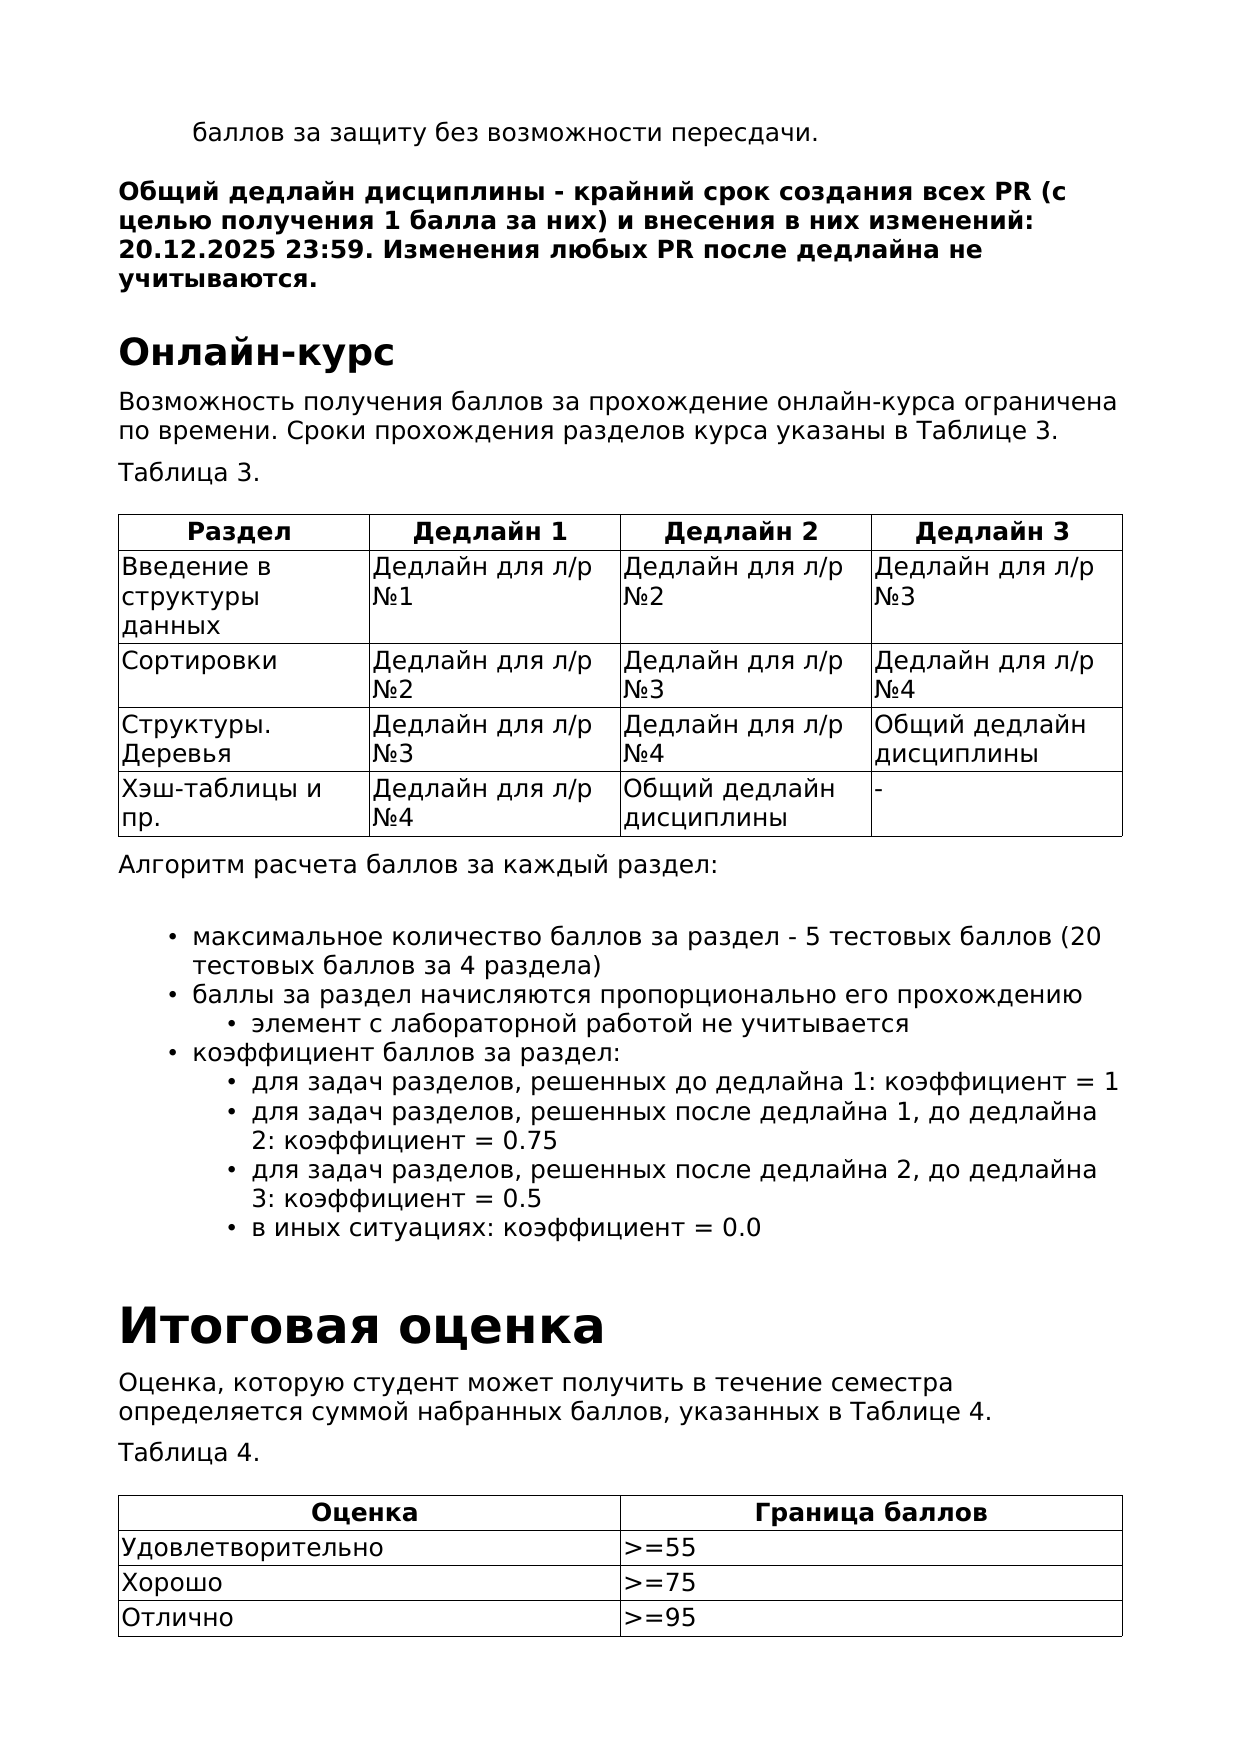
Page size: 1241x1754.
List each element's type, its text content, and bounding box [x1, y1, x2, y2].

table_cell Дедлайн для л/р №4 [872, 644, 1122, 707]
table_cell Дедлайн для л/р №3 [872, 551, 1122, 643]
list баллы за раздел начисляются пропорционально его прохождению [177, 980, 1122, 1009]
list для задач разделов, решенных до дедлайна 1: коэффициент = 1 [236, 1068, 1122, 1097]
table_header Оценка [119, 1496, 620, 1530]
table_header Граница баллов [621, 1496, 1122, 1530]
table_cell Дедлайн для л/р №4 [621, 708, 871, 771]
table_cell Дедлайн для л/р №1 [370, 551, 620, 643]
table_cell Хэш-таблицы и пр. [119, 772, 369, 836]
list в иных ситуациях: коэффициент = 0.0 [236, 1213, 1122, 1243]
table_cell Дедлайн для л/р №4 [370, 772, 620, 836]
subtitle Онлайн-курс [118, 331, 1122, 374]
table_cell >=75 [621, 1566, 1122, 1600]
text Общий дедлайн дисциплины - крайний срок создания всех PR (с целью получения 1 балла за них) и внесения в них изменений: 20.12.2025 23:59. Изменения любых PR после дедлайна не учитываются. [118, 177, 1122, 293]
list баллов за защиту без возможности пересдачи. [177, 118, 1122, 147]
text Оценка, которую студент может получить в течение семестра определяется суммой набранных баллов, указанных в Таблице 4. [118, 1368, 1122, 1426]
table_cell Введение в структуры данных [119, 551, 369, 643]
table_header Дедлайн 3 [872, 515, 1122, 549]
table_cell Общий дедлайн дисциплины [872, 708, 1122, 771]
table_cell Отлично [119, 1601, 620, 1636]
list элемент с лабораторной работой не учитывается [236, 1009, 1122, 1038]
text Алгоритм расчета баллов за каждый раздел: [118, 851, 1122, 880]
subtitle Итоговая оценка [118, 1297, 1122, 1355]
list максимальное количество баллов за раздел - 5 тестовых баллов (20 тестовых баллов за 4 раздела) [177, 922, 1122, 980]
table_header Дедлайн 2 [621, 515, 871, 549]
table_cell >=95 [621, 1601, 1122, 1636]
table_cell Дедлайн для л/р №2 [621, 551, 871, 643]
table_cell Удовлетворительно [119, 1531, 620, 1565]
table_cell Дедлайн для л/р №2 [370, 644, 620, 707]
table_cell Дедлайн для л/р №3 [621, 644, 871, 707]
table_header Раздел [119, 515, 369, 549]
table_cell Общий дедлайн дисциплины [621, 772, 871, 836]
table_cell Структуры. Деревья [119, 708, 369, 771]
text Возможность получения баллов за прохождение онлайн-курса ограничена по времени. Сроки прохождения разделов курса указаны в Таблице 3. [118, 387, 1122, 445]
text Таблица 3. [118, 458, 1122, 487]
list для задач разделов, решенных после дедлайна 1, до дедлайна 2: коэффициент = 0.75 [236, 1097, 1122, 1155]
table_cell Сортировки [119, 644, 369, 707]
list коэффициент баллов за раздел: [177, 1038, 1122, 1068]
list для задач разделов, решенных после дедлайна 2, до дедлайна 3: коэффициент = 0.5 [236, 1155, 1122, 1213]
table_cell Дедлайн для л/р №3 [370, 708, 620, 771]
text Таблица 4. [118, 1439, 1122, 1468]
table_cell - [872, 772, 1122, 836]
table_cell Хорошо [119, 1566, 620, 1600]
table_cell >=55 [621, 1531, 1122, 1565]
table_header Дедлайн 1 [370, 515, 620, 549]
